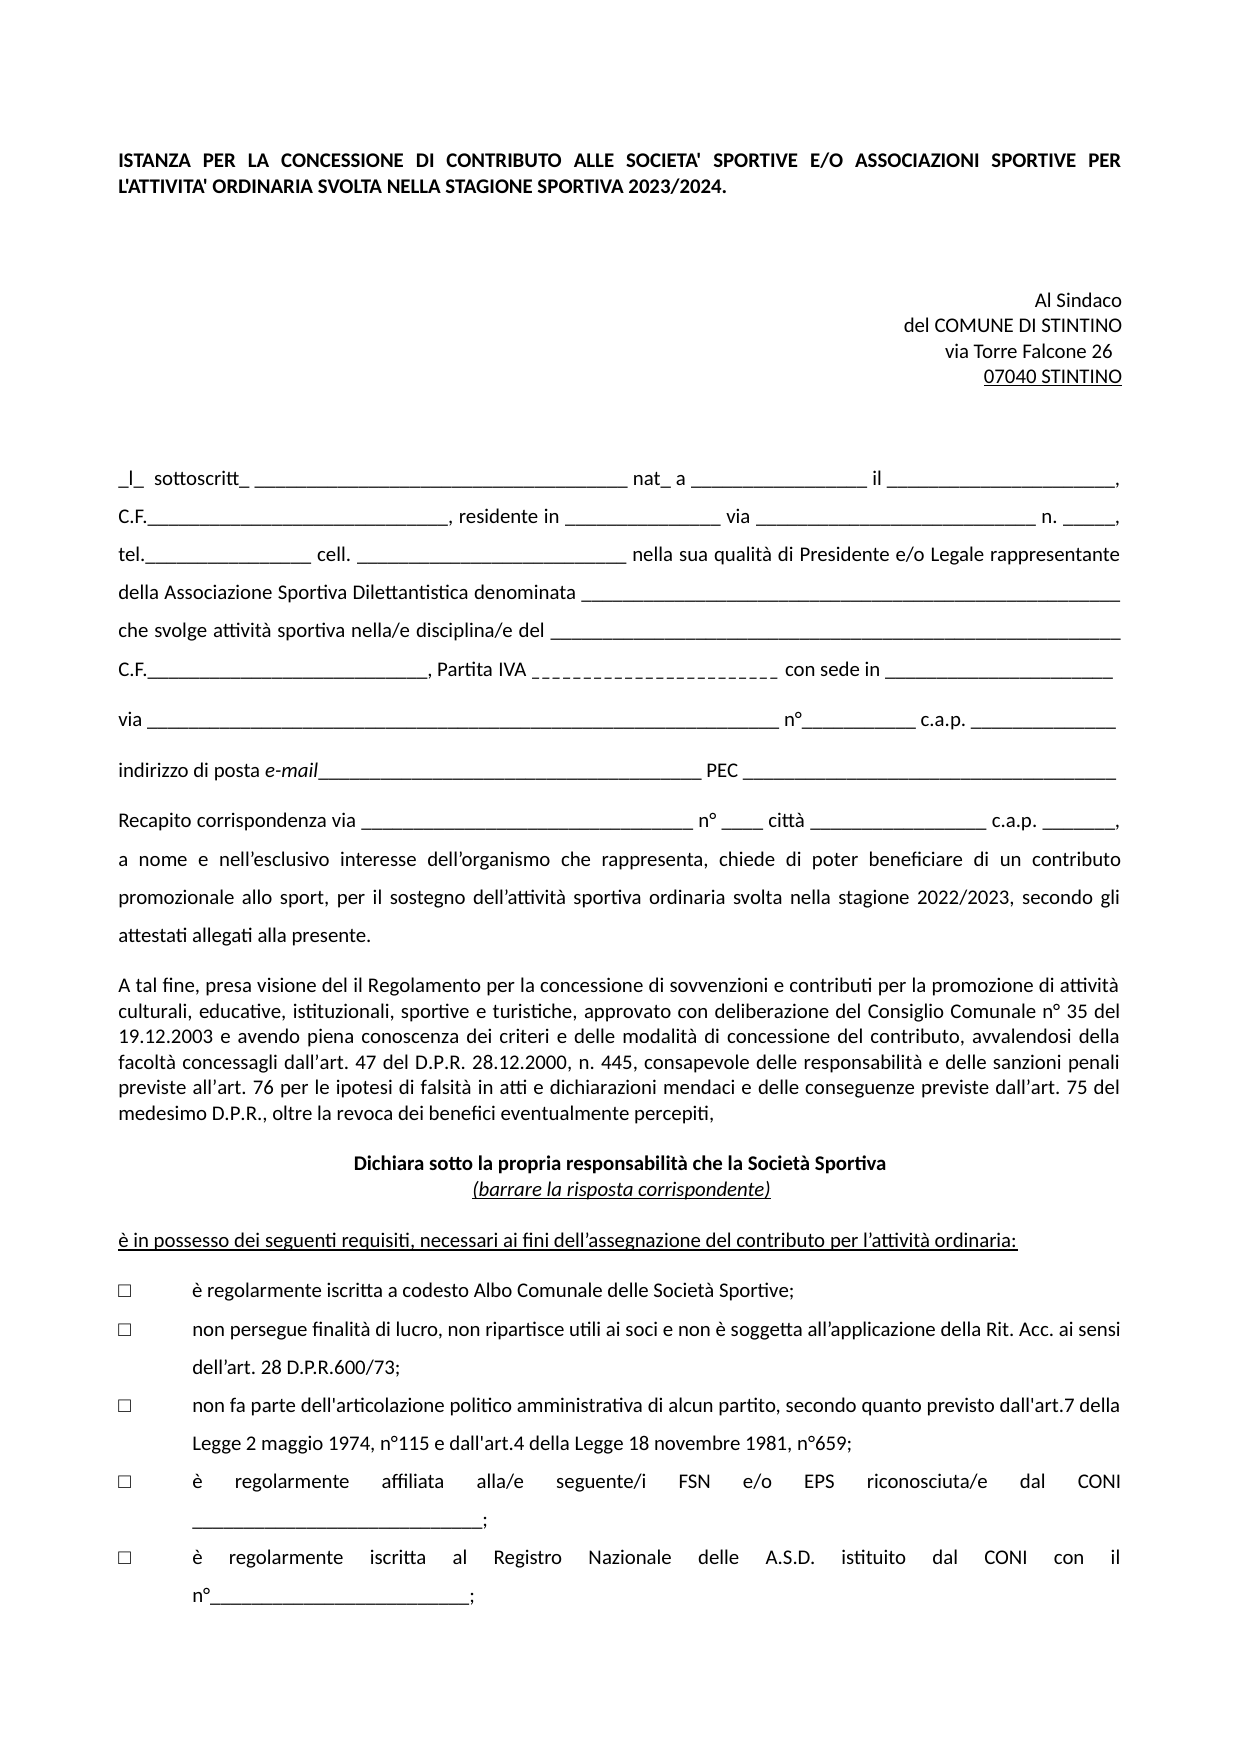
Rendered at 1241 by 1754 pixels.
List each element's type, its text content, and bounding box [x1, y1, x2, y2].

text ISTANZA PER LA CONCESSIONE DI CONTRIBUTO ALLE SOCIETA' SPORTIVE E/O ASSOCIAZIONI SPORTIVE PER L'ATTIVITA' ORDINARIA SVOLTA NELLA STAGIONE SPORTIVA 2023/2024. [118, 148, 1122, 198]
text del COMUNE DI STINTINO [605, 313, 1122, 338]
text è in possesso dei seguenti requisiti, necessari ai fini dell’assegnazione del contributo per l’attività ordinaria: [118, 1227, 1122, 1252]
text Recapito corrispondenza via ________________________________ n° ____ città _________________ c.a.p. _______, a nome e nell’esclusivo interesse dell’organismo che rappresenta, chiede di poter beneficiare di un contributo promozionale allo sport, per il sostegno dell’attività sportiva ordinaria svolta nella stagione 2022/2023, secondo gli attestati allegati alla presente. [118, 808, 1122, 947]
list non fa parte dell'articolazione politico amministrativa di alcun partito, secondo quanto previsto dall'art.7 della Legge 2 maggio 1974, n°115 e dall'art.4 della Legge 18 novembre 1981, n°659; [118, 1392, 1122, 1456]
text A tal fine, presa visione del il Regolamento per la concessione di sovvenzioni e contributi per la promozione di attività culturali, educative, istituzionali, sportive e turistiche, approvato con deliberazione del Consiglio Comunale n° 35 del 19.12.2003 e avendo piena conoscenza dei criteri e delle modalità di concessione del contributo, avvalendosi della facoltà concessagli dall’art. 47 del D.P.R. 28.12.2000, n. 445, consapevole delle responsabilità e delle sanzioni penali previste all’art. 76 per le ipotesi di falsità in atti e dichiarazioni mendaci e delle conseguenze previste dall’art. 75 del medesimo D.P.R., oltre la revoca dei benefici eventualmente percepiti, [118, 973, 1122, 1125]
text indirizzo di posta e-mail_____________________________________ PEC ____________________________________ [118, 757, 1122, 782]
list non persegue finalità di lucro, non ripartisce utili ai soci e non è soggetta all’applicazione della Rit. Acc. ai sensi dell’art. 28 D.P.R.600/73; [118, 1316, 1122, 1379]
list è regolarmente iscritta a codesto Albo Comunale delle Società Sportive; [118, 1278, 1122, 1303]
text Dichiara sotto la propria responsabilità che la Società Sportiva [118, 1151, 1122, 1176]
text via _____________________________________________________________ n°___________ c.a.p. ______________ [118, 706, 1122, 732]
text (barrare la risposta corrispondente) [118, 1176, 1122, 1201]
text _l_ sottoscritt_ ____________________________________ nat_ a _________________ il ______________________, C.F._____________________________, residente in _______________ via ___________________________ n. _____, tel.________________ cell. __________________________ nella sua qualità di Presidente e/o Legale rappresentante della Associazione Sportiva Dilettantistica denominata ____________________________________________________ che svolge attività sportiva nella/e disciplina/e del _______________________________________________________ C.F.___________________________, Partita IVA ________________________ con sede in ______________________ [118, 465, 1122, 681]
text Al Sindaco [118, 287, 1122, 313]
text via Torre Falcone 26 [605, 338, 1122, 363]
list è regolarmente iscritta al Registro Nazionale delle A.S.D. istituito dal CONI con il n°_________________________; [118, 1544, 1122, 1608]
text 07040 STINTINO [605, 363, 1122, 389]
list è regolarmente affiliata alla/e seguente/i FSN e/o EPS riconosciuta/e dal CONI ____________________________; [118, 1468, 1122, 1532]
